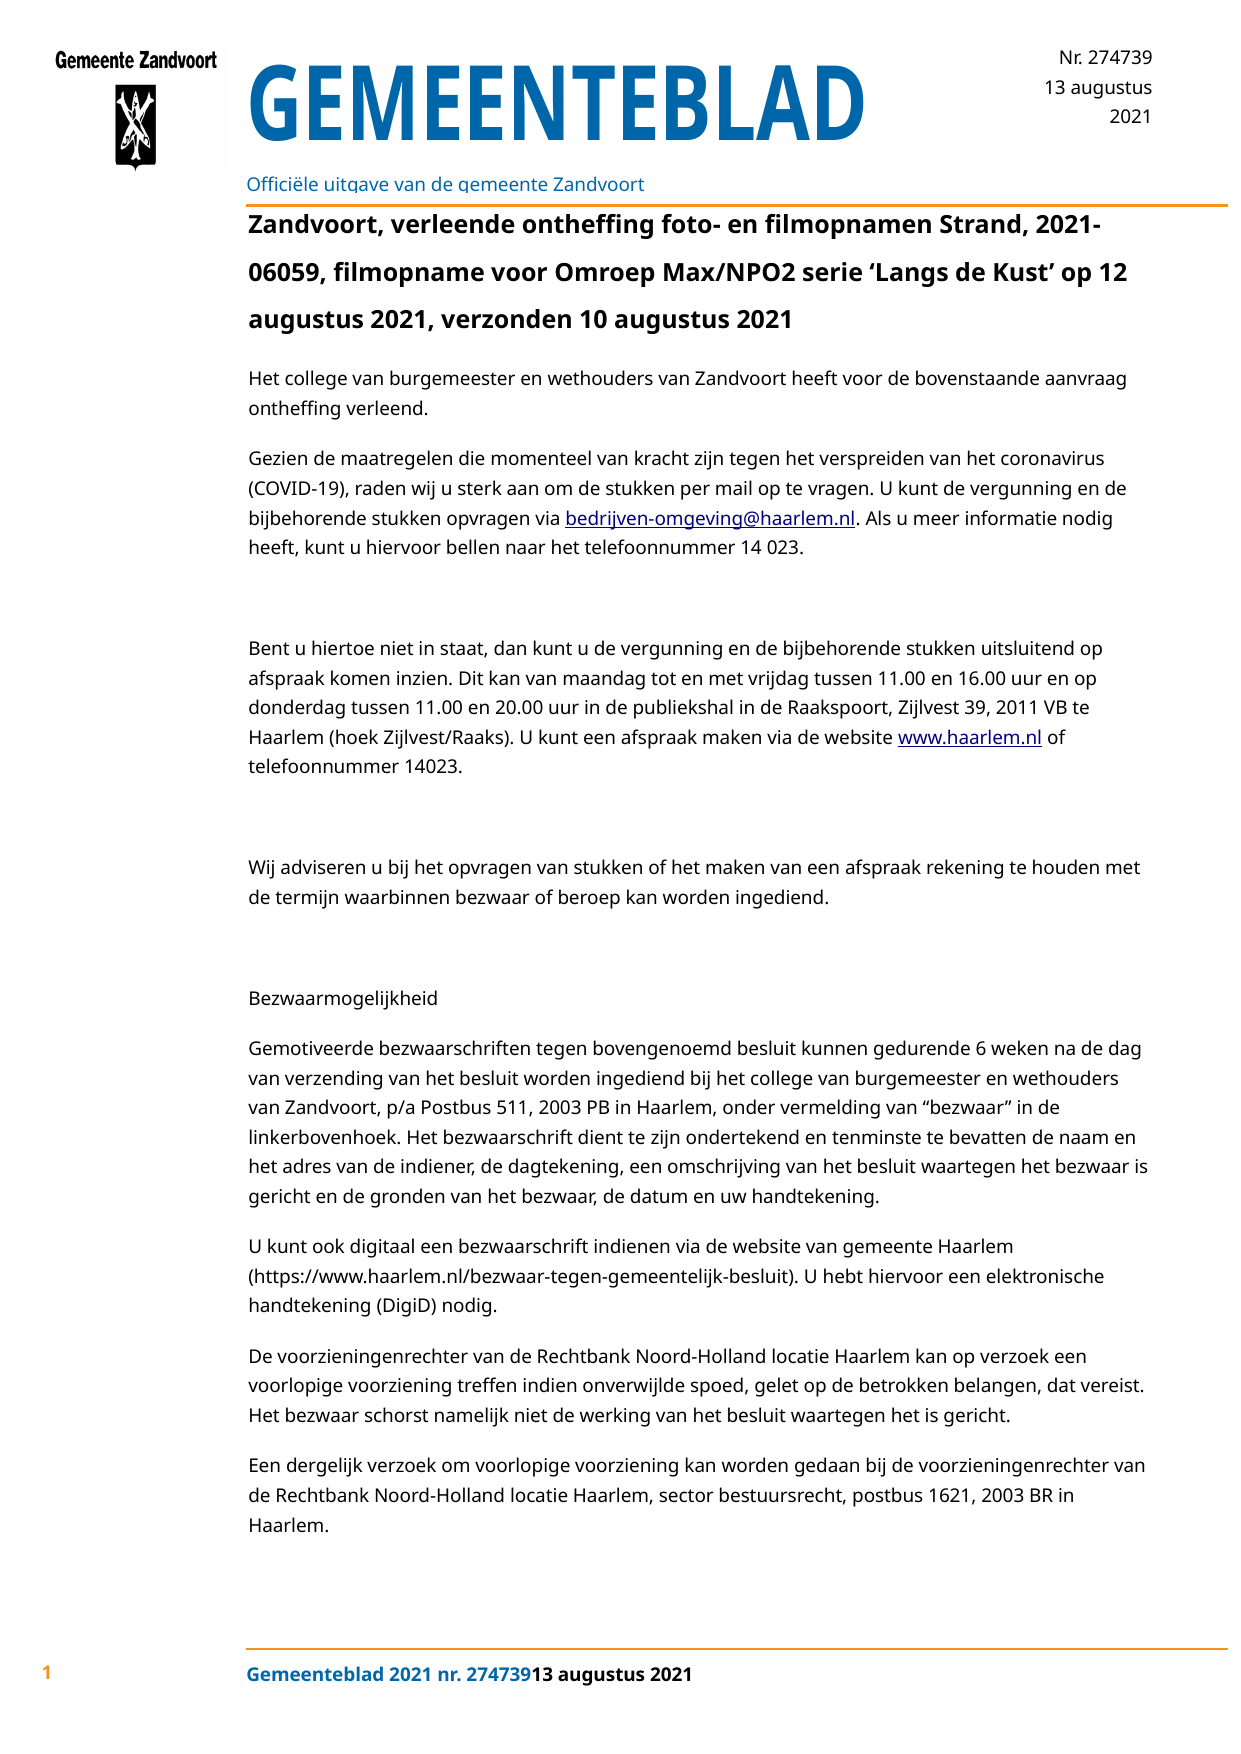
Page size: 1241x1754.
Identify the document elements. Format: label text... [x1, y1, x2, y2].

text Gemotiveerde bezwaarschriften tegen bovengenoemd besluit kunnen gedurende 6 weken na de dag van verzending van het besluit worden ingediend bij het college van burgemeester en wethouders van Zandvoort, p/a Postbus 511, 2003 PB in Haarlem, onder vermelding van “bezwaar” in de linkerbovenhoek. Het bezwaarschrift dient te zijn ondertekend en tenminste te bevatten de naam en het adres van de indiener, de dagtekening, een omschrijving van het besluit waartegen het bezwaar is gericht en de gronden van het bezwaar, de datum en uw handtekening. [248, 1035, 1152, 1209]
picture [41, 47, 231, 172]
text Bent u hiertoe niet in staat, dan kunt u de vergunning en de bijbehorende stukken uitsluitend op afspraak komen inzien. Dit kan van maandag tot en met vrijdag tussen 11.00 en 16.00 uur en op donderdag tussen 11.00 en 20.00 uur in de publiekshal in de Raakspoort, Zijlvest 39, 2011 VB te Haarlem (hoek Zijlvest/Raaks). U kunt een afspraak maken via de website www.haarlem.nl of telefoonnummer 14023. [248, 635, 1152, 779]
text Wij adviseren u bij het opvragen van stukken of het maken van een afspraak rekening te houden met de termijn waarbinnen bezwaar of beroep kan worden ingediend. [248, 854, 1152, 909]
text Bezwaarmogelijkheid [248, 985, 1152, 1010]
text Een dergelijk verzoek om voorlopige voorziening kan worden gedaan bij de voorzieningenrechter van de Rechtbank Noord-Holland locatie Haarlem, sector bestuursrecht, postbus 1621, 2003 BR in Haarlem. [248, 1453, 1152, 1537]
text Het college van burgemeester en wethouders van Zandvoort heeft voor de bovenstaande aanvraag ontheffing verleend. [248, 366, 1152, 421]
text Gezien de maatregelen die momenteel van kracht zijn tegen het verspreiden van het coronavirus (COVID-19), raden wij u sterk aan om de stukken per mail op te vragen. U kunt de vergunning en de bijbehorende stukken opvragen via bedrijven-omgeving@haarlem.nl. Als u meer informatie nodig heeft, kunt u hiervoor bellen naar het telefoonnummer 14 023. [248, 446, 1152, 560]
text De voorzieningenrechter van de Rechtbank Noord-Holland locatie Haarlem kan op verzoek een voorlopige voorziening treffen indien onverwijlde spoed, gelet op de betrokken belangen, dat vereist. Het bezwaar schorst namelijk niet de werking van het besluit waartegen het is gericht. [248, 1343, 1152, 1428]
text U kunt ook digitaal een bezwaarschrift indienen via de website van gemeente Haarlem (https://www.haarlem.nl/bezwaar-tegen-gemeentelijk-besluit). U hebt hiervoor een elektronische handtekening (DigiD) nodig. [248, 1233, 1152, 1318]
text Zandvoort, verleende ontheffing foto- en filmopnamen Strand, 2021-06059, filmopname voor Omroep Max/NPO2 serie ‘Langs de Kust’ op 12 augustus 2021, verzonden 10 augustus 2021 [248, 207, 1152, 336]
